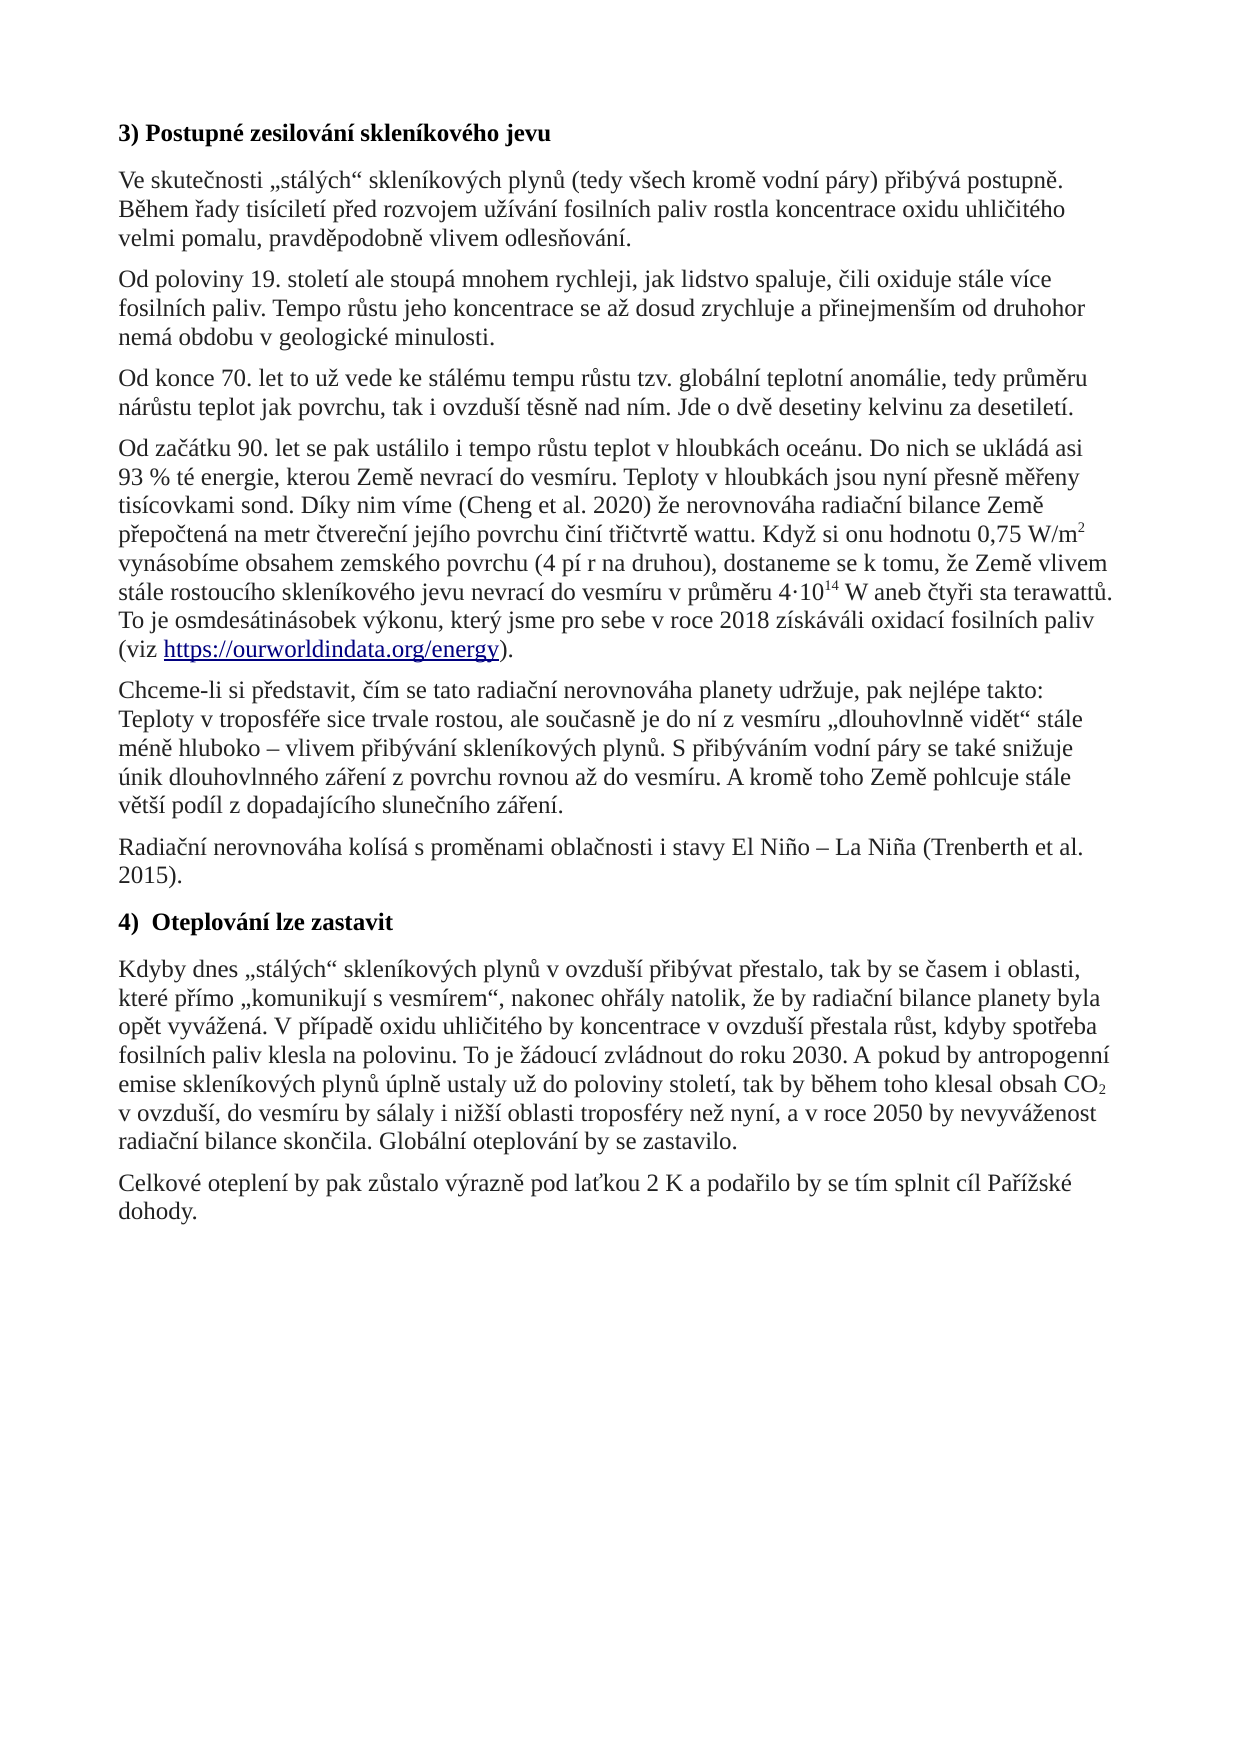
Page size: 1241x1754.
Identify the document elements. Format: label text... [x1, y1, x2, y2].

text Od poloviny 19. století ale stoupá mnohem rychleji, jak lidstvo spaluje, čili oxiduje stále více fosilních paliv. Tempo růstu jeho koncentrace se až dosud zrychluje a přinejmenším od druhohor nemá obdobu v geologické minulosti. [118, 264, 1122, 350]
text Od konce 70. let to už vede ke stálému tempu růstu tzv. globální teplotní anomálie, tedy průměru nárůstu teplot jak povrchu, tak i ovzduší těsně nad ním. Jde o dvě desetiny kelvinu za desetiletí. [118, 363, 1122, 420]
text Celkové oteplení by pak zůstalo výrazně pod laťkou 2 K a podařilo by se tím splnit cíl Pařížské dohody. [118, 1168, 1122, 1225]
subtitle 4) Oteplování lze zastavit [118, 907, 1122, 936]
text Ve skutečnosti „stálých“ skleníkových plynů (tedy všech kromě vodní páry) přibývá postupně. Během řady tisíciletí před rozvojem užívání fosilních paliv rostla koncentrace oxidu uhličitého velmi pomalu, pravděpodobně vlivem odlesňování. [118, 165, 1122, 252]
text Radiační nerovnováha kolísá s proměnami oblačnosti i stavy El Niño – La Niña (Trenberth et al. 2015). [118, 832, 1122, 889]
text Kdyby dnes „stálých“ skleníkových plynů v ovzduší přibývat přestalo, tak by se časem i oblasti, které přímo „komunikují s vesmírem“, nakonec ohřály natolik, že by radiační bilance planety byla opět vyvážená. V případě oxidu uhličitého by koncentrace v ovzduší přestala růst, kdyby spotřeba fosilních paliv klesla na polovinu. To je žádoucí zvládnout do roku 2030. A pokud by antropogenní emise skleníkových plynů úplně ustaly už do poloviny století, tak by během toho klesal obsah CO2 v ovzduší, do vesmíru by sálaly i nižší oblasti troposféry než nyní, a v roce 2050 by nevyváženost radiační bilance skončila. Globální oteplování by se zastavilo. [118, 954, 1122, 1155]
text Od začátku 90. let se pak ustálilo i tempo růstu teplot v hloubkách oceánu. Do nich se ukládá asi 93 % té energie, kterou Země nevrací do vesmíru. Teploty v hloubkách jsou nyní přesně měřeny tisícovkami sond. Díky nim víme (Cheng et al. 2020) že nerovnováha radiační bilance Země přepočtená na metr čtvereční jejího povrchu činí třičtvrtě wattu. Když si onu hodnotu 0,75 W/m2 vynásobíme obsahem zemského povrchu (4 pí r na druhou), dostaneme se k tomu, že Země vlivem stále rostoucího skleníkového jevu nevrací do vesmíru v průměru 4·1014 W aneb čtyři sta terawattů. To je osmdesátinásobek výkonu, který jsme pro sebe v roce 2018 získáváli oxidací fosilních paliv (viz https://ourworldindata.org/energy). [118, 433, 1122, 663]
subtitle 3) Postupné zesilování skleníkového jevu [118, 118, 1122, 147]
text Chceme-li si představit, čím se tato radiační nerovnováha planety udržuje, pak nejlépe takto: Teploty v troposféře sice trvale rostou, ale současně je do ní z vesmíru „dlouhovlnně vidět“ stále méně hluboko – vlivem přibývání skleníkových plynů. S přibýváním vodní páry se také snižuje únik dlouhovlnného záření z povrchu rovnou až do vesmíru. A kromě toho Země pohlcuje stále větší podíl z dopadajícího slunečního záření. [118, 675, 1122, 819]
